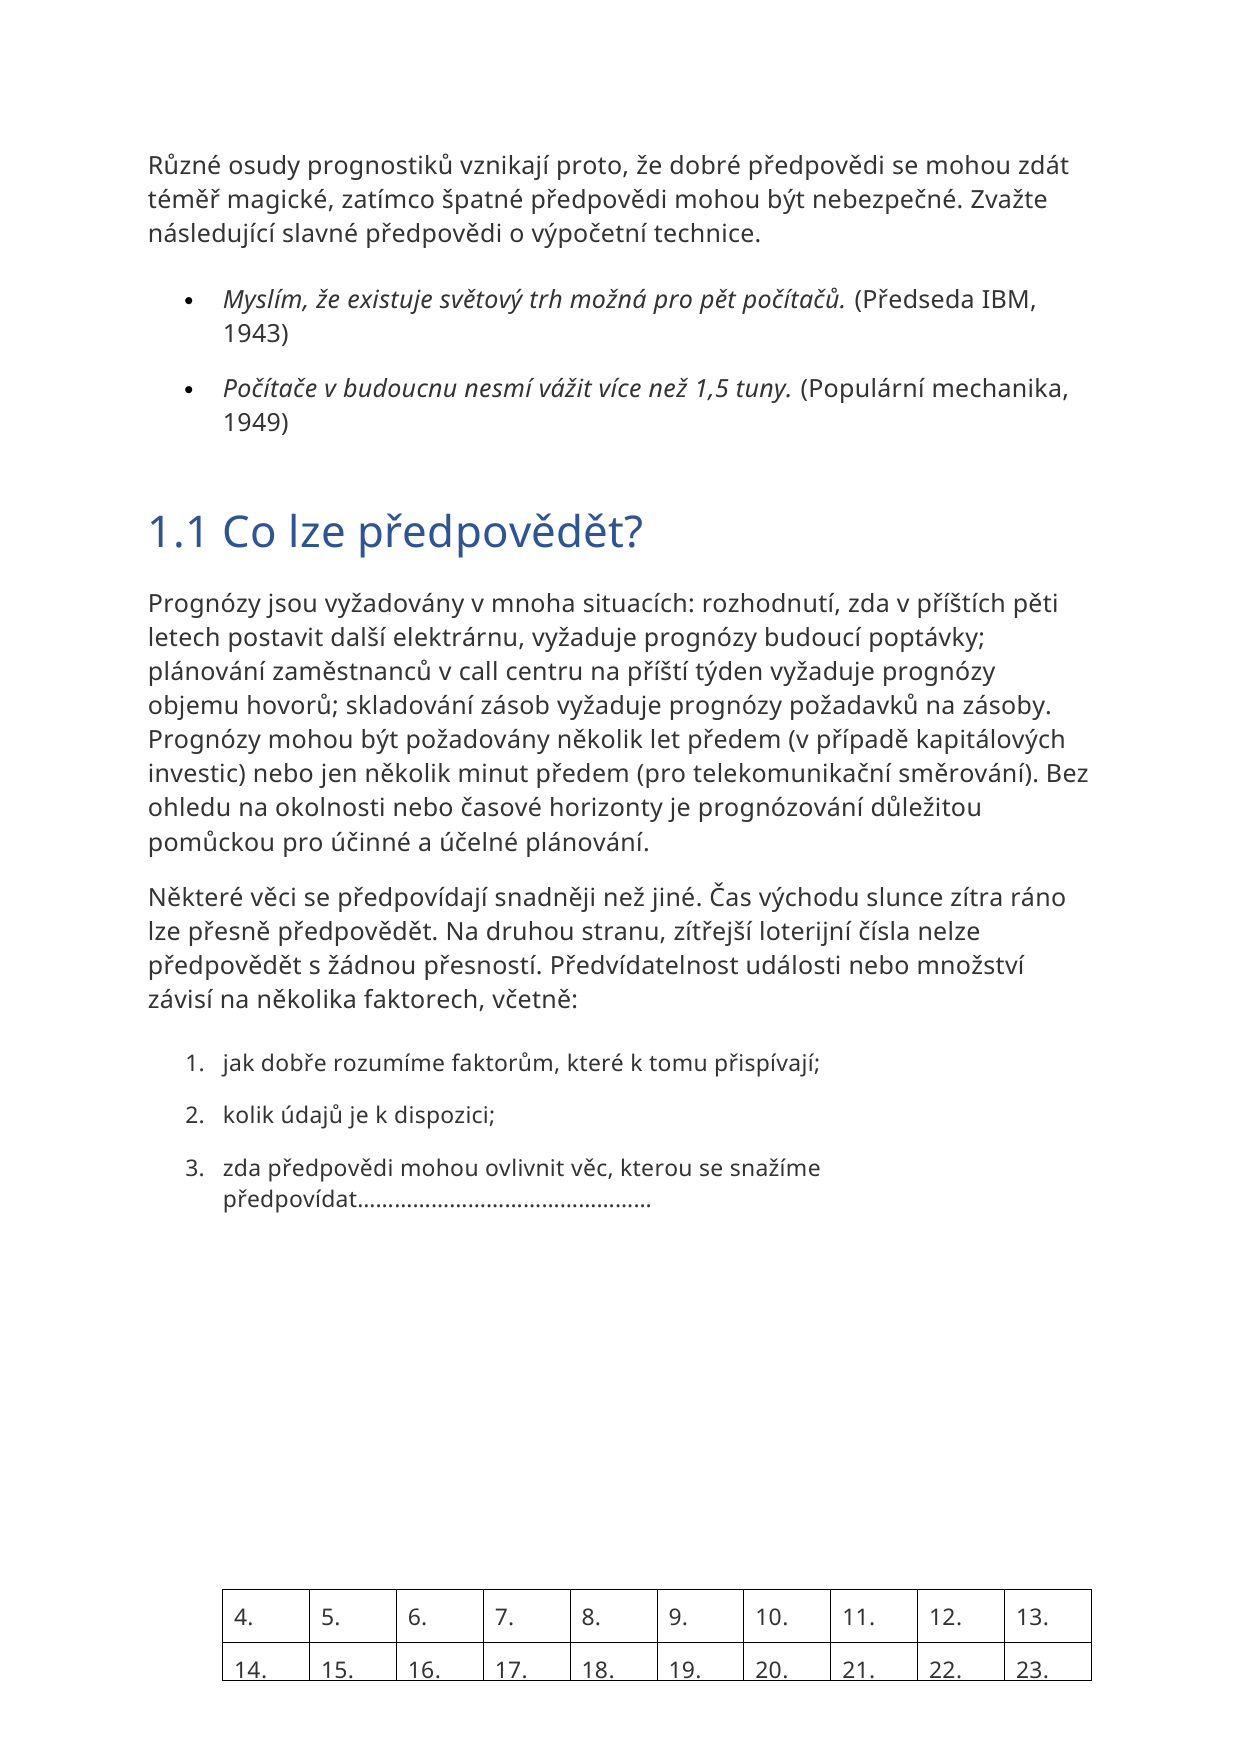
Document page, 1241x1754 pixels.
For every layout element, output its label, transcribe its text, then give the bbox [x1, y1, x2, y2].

list Počítače v budoucnu nesmí vážit více než 1,5 tuny. (Populární mechanika, 1949) [185, 370, 1093, 438]
text Různé osudy prognostiků vznikají proto, že dobré předpovědi se mohou zdát téměř magické, zatímco špatné předpovědi mohou být nebezpečné. Zvažte následující slavné předpovědi o výpočetní technice. [148, 148, 1093, 250]
list Myslím, že existuje světový trh možná pro pět počítačů. (Předseda IBM, 1943) [185, 281, 1093, 349]
